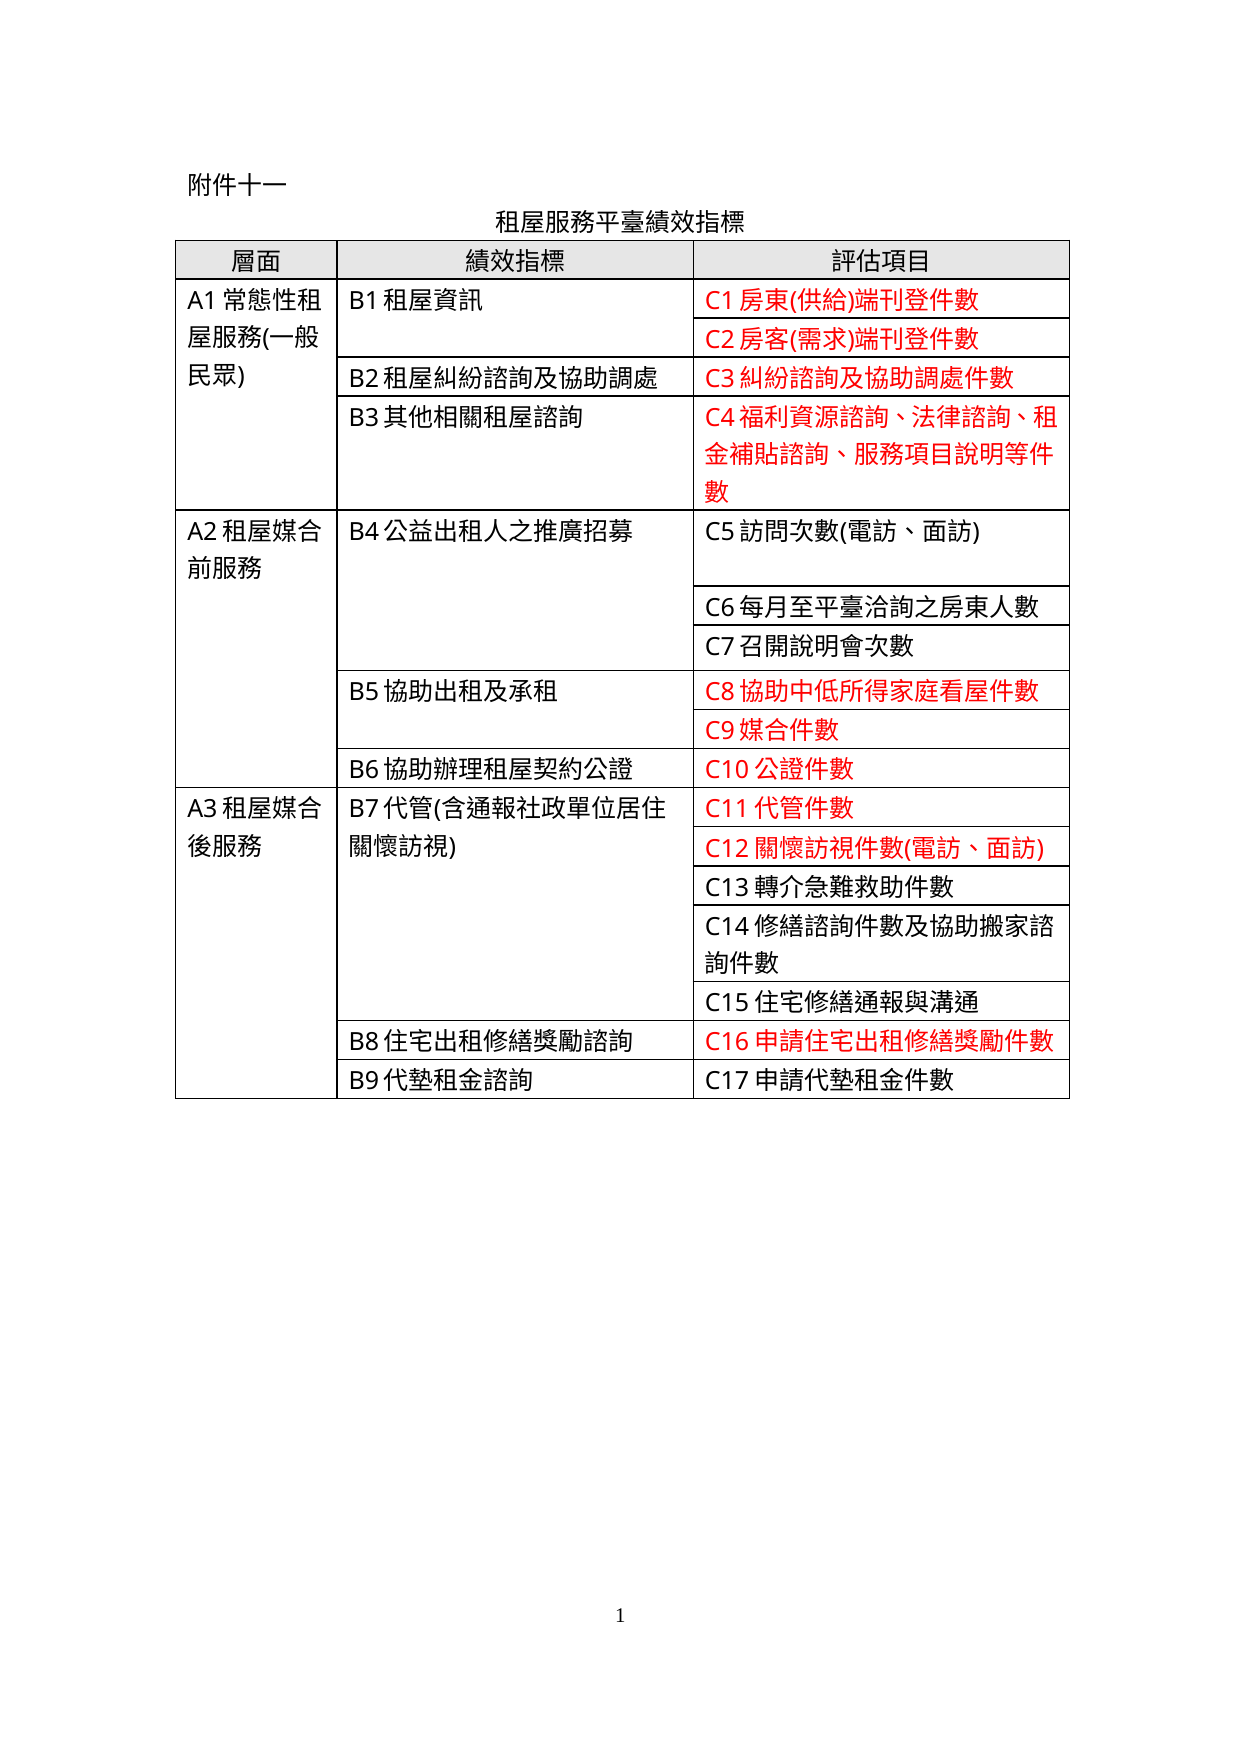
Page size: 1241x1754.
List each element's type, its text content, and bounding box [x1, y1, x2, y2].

text 附件十一 [187, 164, 1053, 202]
table_cell C3糾紛諮詢及協助調處件數 [694, 358, 1069, 395]
table_cell C16申請住宅出租修繕獎勵件數 [694, 1021, 1069, 1059]
table_cell C6每月至平臺洽詢之房東人數 [694, 587, 1069, 624]
table_cell B9代墊租金諮詢 [338, 1060, 693, 1098]
table_cell B8住宅出租修繕獎勵諮詢 [338, 1021, 693, 1059]
table_cell C13轉介急難救助件數 [694, 867, 1069, 904]
table_cell C15住宅修繕通報與溝通 [694, 982, 1069, 1019]
table_cell A2租屋媒合前服務 [176, 511, 336, 787]
table_cell B3其他相關租屋諮詢 [338, 397, 693, 509]
table_cell B4公益出租人之推廣招募 [338, 511, 693, 669]
table_cell C8協助中低所得家庭看屋件數 [694, 671, 1069, 709]
table_cell C14修繕諮詢件數及協助搬家諮詢件數 [694, 906, 1069, 981]
table_cell A1常態性租屋服務(一般民眾) [176, 280, 336, 509]
table_header 績效指標 [338, 241, 693, 278]
table_cell C11代管件數 [694, 788, 1069, 826]
table_cell C1房東(供給)端刊登件數 [694, 280, 1069, 317]
table_cell C4福利資源諮詢、法律諮詢、租金補貼諮詢、服務項目說明等件數 [694, 397, 1069, 509]
table_header 層面 [176, 241, 336, 278]
table_cell C10公證件數 [694, 749, 1069, 787]
table_cell B1租屋資訊 [338, 280, 693, 356]
text 租屋服務平臺績效指標 [187, 202, 1053, 239]
table_cell B6協助辦理租屋契約公證 [338, 749, 693, 787]
table_cell C7召開說明會次數 [694, 626, 1069, 669]
table_cell A3租屋媒合後服務 [176, 788, 336, 1098]
table_cell C2房客(需求)端刊登件數 [694, 319, 1069, 356]
table_cell C5訪問次數(電訪、面訪) [694, 511, 1069, 585]
table_cell C9媒合件數 [694, 710, 1069, 748]
table_cell B2租屋糾紛諮詢及協助調處 [338, 358, 693, 395]
table_header 評估項目 [694, 241, 1069, 278]
table_cell C17申請代墊租金件數 [694, 1060, 1069, 1098]
table_cell C12關懷訪視件數(電訪、面訪) [694, 827, 1069, 865]
table_cell B7代管(含通報社政單位居住關懷訪視) [338, 788, 693, 1019]
table_cell B5協助出租及承租 [338, 671, 693, 748]
